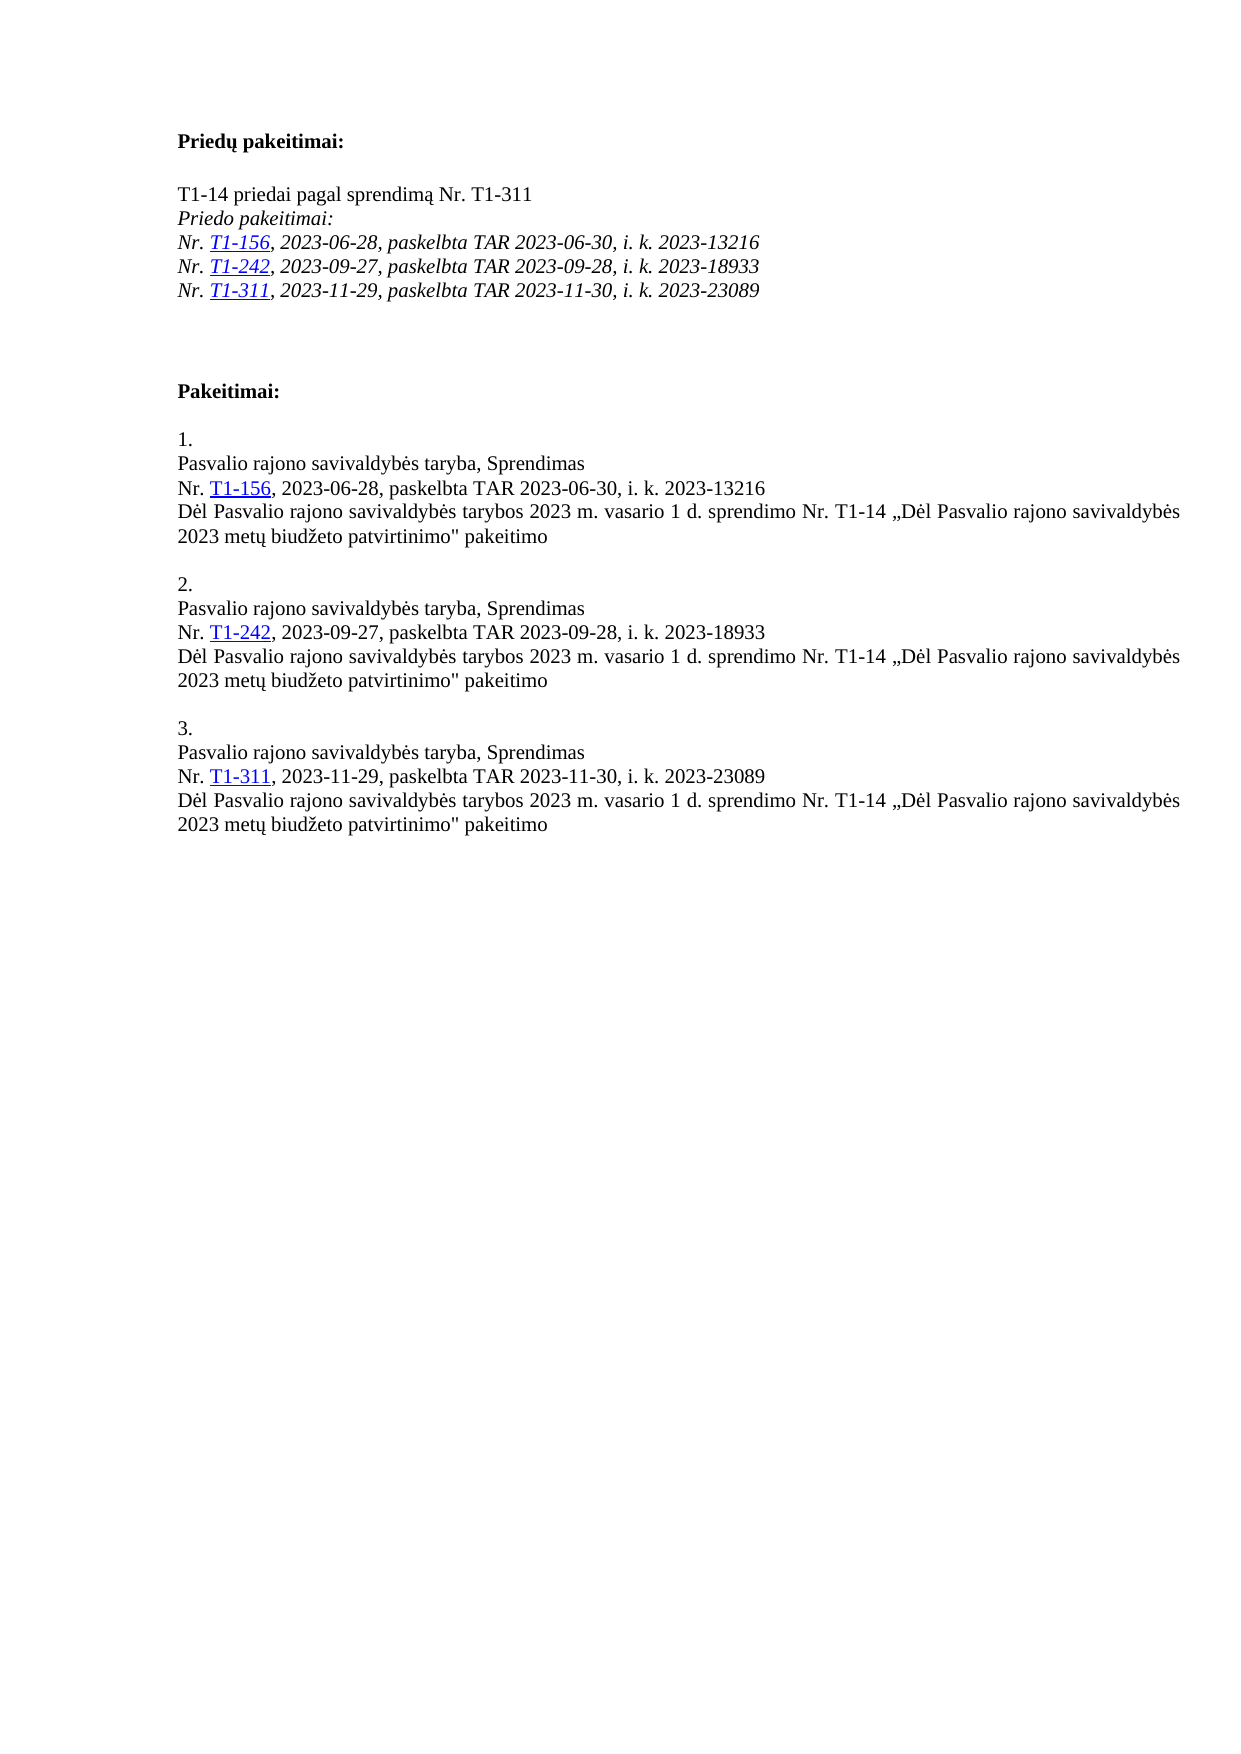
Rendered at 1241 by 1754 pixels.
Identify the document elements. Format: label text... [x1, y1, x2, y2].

text Dėl Pasvalio rajono savivaldybės tarybos 2023 m. vasario 1 d. sprendimo Nr. T1-14 „Dėl Pasvalio rajono savivaldybės 2023 metų biudžeto patvirtinimo" pakeitimo [177, 499, 1181, 548]
text Pasvalio rajono savivaldybės taryba, Sprendimas [177, 740, 1181, 764]
text Pakeitimai: [177, 379, 1181, 403]
text T1-14 priedai pagal sprendimą Nr. T1-311 [177, 182, 1181, 206]
text Nr. T1-156, 2023-06-28, paskelbta TAR 2023-06-30, i. k. 2023-13216 [177, 475, 1181, 499]
text 3. [177, 716, 1181, 740]
text Priedų pakeitimai: [177, 129, 1181, 153]
text Nr. T1-311, 2023-11-29, paskelbta TAR 2023-11-30, i. k. 2023-23089 [177, 764, 1181, 788]
text Nr. T1-242, 2023-09-27, paskelbta TAR 2023-09-28, i. k. 2023-18933 [177, 620, 1181, 644]
text Nr. T1-242, 2023-09-27, paskelbta TAR 2023-09-28, i. k. 2023-18933 [177, 254, 1181, 278]
text Dėl Pasvalio rajono savivaldybės tarybos 2023 m. vasario 1 d. sprendimo Nr. T1-14 „Dėl Pasvalio rajono savivaldybės 2023 metų biudžeto patvirtinimo" pakeitimo [177, 644, 1181, 692]
text Dėl Pasvalio rajono savivaldybės tarybos 2023 m. vasario 1 d. sprendimo Nr. T1-14 „Dėl Pasvalio rajono savivaldybės 2023 metų biudžeto patvirtinimo" pakeitimo [177, 788, 1181, 836]
text Nr. T1-156, 2023-06-28, paskelbta TAR 2023-06-30, i. k. 2023-13216 [177, 230, 1181, 254]
text 2. [177, 572, 1181, 596]
text Priedo pakeitimai: [177, 206, 1181, 230]
text 1. [177, 427, 1181, 451]
text Pasvalio rajono savivaldybės taryba, Sprendimas [177, 596, 1181, 620]
text Nr. T1-311, 2023-11-29, paskelbta TAR 2023-11-30, i. k. 2023-23089 [177, 278, 1181, 302]
text Pasvalio rajono savivaldybės taryba, Sprendimas [177, 451, 1181, 475]
